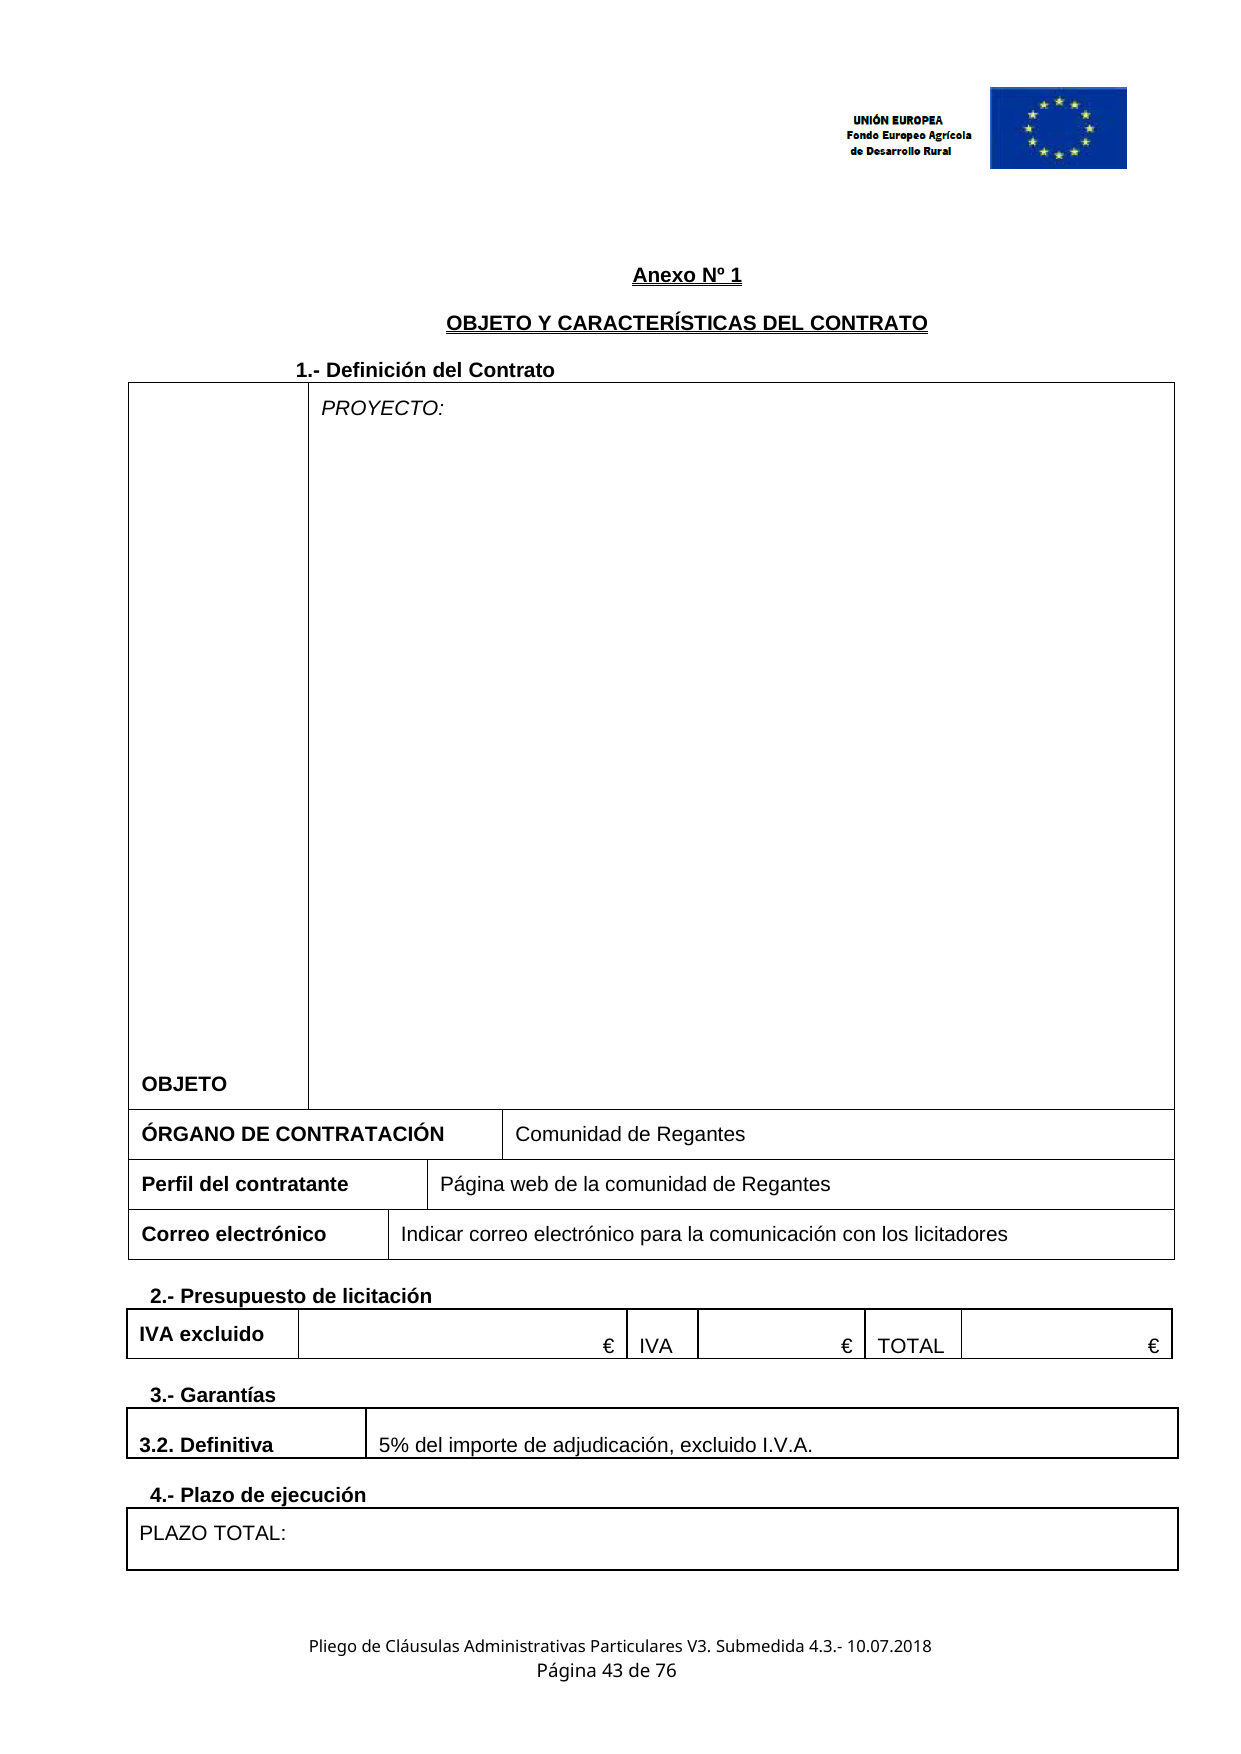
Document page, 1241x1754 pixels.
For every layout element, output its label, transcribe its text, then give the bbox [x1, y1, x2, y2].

table_header 3.2. Definitiva [128, 1409, 365, 1457]
table_header 5% del importe de adjudicación, excluido I.V.A. [367, 1409, 1177, 1457]
table_header PLAZO TOTAL: [128, 1509, 1177, 1569]
table_header OBJETO [129, 383, 308, 1109]
text 1.- Definición del Contrato [150, 358, 1078, 382]
table_header TOTAL [866, 1310, 961, 1357]
text 4.- Plazo de ejecución [150, 1483, 1078, 1507]
text Anexo Nº 1 [106, 262, 1123, 286]
table_cell Comunidad de Regantes [503, 1110, 1174, 1159]
picture [832, 84, 1143, 173]
table_cell Indicar correo electrónico para la comunicación con los licitadores [389, 1210, 1174, 1259]
table_cell Perfil del contratante [129, 1160, 427, 1209]
table_cell Correo electrónico [129, 1210, 388, 1259]
table_cell Página web de la comunidad de Regantes [428, 1160, 1174, 1209]
table_header € [699, 1310, 864, 1357]
text 2.- Presupuesto de licitación [150, 1284, 1078, 1308]
table_header € [962, 1310, 1171, 1357]
table_header PROYECTO: [309, 383, 1174, 1109]
table_header IVA [628, 1310, 697, 1357]
text OBJETO Y CARACTERÍSTICAS DEL CONTRATO [106, 310, 1123, 334]
text 3.- Garantías [150, 1383, 1078, 1407]
table_header IVA excluido [128, 1310, 298, 1357]
table_cell ÓRGANO DE CONTRATACIÓN [129, 1110, 502, 1159]
table_header € [299, 1310, 626, 1357]
